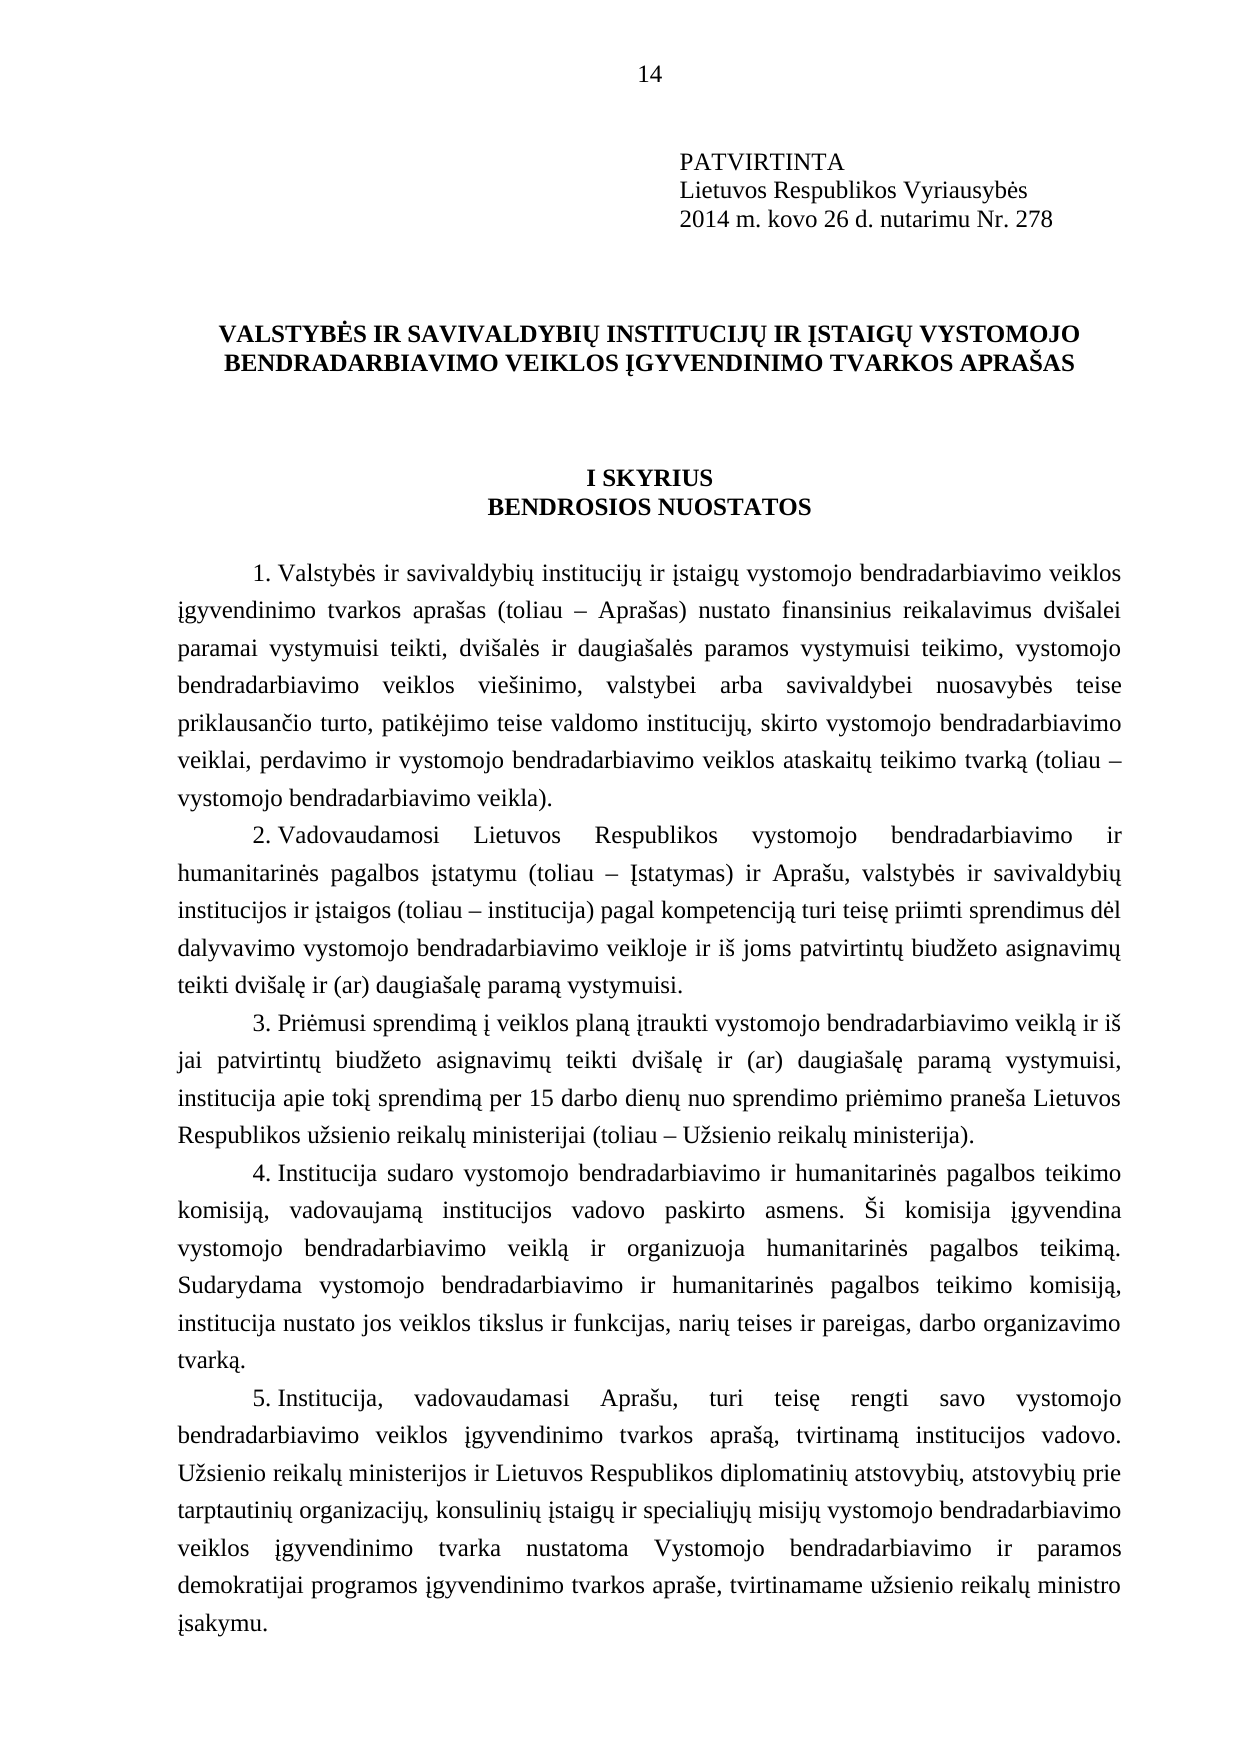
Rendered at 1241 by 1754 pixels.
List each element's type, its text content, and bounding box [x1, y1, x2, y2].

text BENDROSIOS NUOSTATOS [177, 492, 1122, 521]
text 5. Institucija, vadovaudamasi Aprašu, turi teisę rengti savo vystomojo bendradarbiavimo veiklos įgyvendinimo tvarkos aprašą, tvirtinamą institucijos vadovo. Užsienio reikalų ministerijos ir Lietuvos Respublikos diplomatinių atstovybių, atstovybių prie tarptautinių organizacijų, konsulinių įstaigų ir specialiųjų misijų vystomojo bendradarbiavimo veiklos įgyvendinimo tvarka nustatoma Vystomojo bendradarbiavimo ir paramos demokratijai programos įgyvendinimo tvarkos apraše, tvirtinamame užsienio reikalų ministro įsakymu. [177, 1374, 1122, 1637]
text PATVIRTINTA Lietuvos Respublikos Vyriausybės 2014 m. kovo 26 d. nutarimu Nr. 278 [679, 147, 1122, 233]
text 1. Valstybės ir savivaldybių institucijų ir įstaigų vystomojo bendradarbiavimo veiklos įgyvendinimo tvarkos aprašas (toliau – Aprašas) nustato finansinius reikalavimus dvišalei paramai vystymuisi teikti, dvišalės ir daugiašalės paramos vystymuisi teikimo, vystomojo bendradarbiavimo veiklos viešinimo, valstybei arba savivaldybei nuosavybės teise priklausančio turto, patikėjimo teise valdomo institucijų, skirto vystomojo bendradarbiavimo veiklai, perdavimo ir vystomojo bendradarbiavimo veiklos ataskaitų teikimo tvarką (toliau – vystomojo bendradarbiavimo veikla). [177, 549, 1122, 812]
text I SKYRIUS [177, 463, 1122, 492]
text 2. Vadovaudamosi Lietuvos Respublikos vystomojo bendradarbiavimo ir humanitarinės pagalbos įstatymu (toliau – Įstatymas) ir Aprašu, valstybės ir savivaldybių institucijos ir įstaigos (toliau – institucija) pagal kompetenciją turi teisę priimti sprendimus dėl dalyvavimo vystomojo bendradarbiavimo veikloje ir iš joms patvirtintų biudžeto asignavimų teikti dvišalę ir (ar) daugiašalę paramą vystymuisi. [177, 812, 1122, 999]
text VALSTYBĖS IR SAVIVALDYBIŲ INSTITUCIJŲ IR ĮSTAIGŲ VYSTOMOJO BENDRADARBIAVIMO VEIKLOS ĮGYVENDINIMO TVARKOS APRAŠAS [177, 319, 1122, 377]
text 3. Priėmusi sprendimą į veiklos planą įtraukti vystomojo bendradarbiavimo veiklą ir iš jai patvirtintų biudžeto asignavimų teikti dvišalę ir (ar) daugiašalę paramą vystymuisi, institucija apie tokį sprendimą per 15 darbo dienų nuo sprendimo priėmimo praneša Lietuvos Respublikos užsienio reikalų ministerijai (toliau – Užsienio reikalų ministerija). [177, 999, 1122, 1149]
text 4. Institucija sudaro vystomojo bendradarbiavimo ir humanitarinės pagalbos teikimo komisiją, vadovaujamą institucijos vadovo paskirto asmens. Ši komisija įgyvendina vystomojo bendradarbiavimo veiklą ir organizuoja humanitarinės pagalbos teikimą. Sudarydama vystomojo bendradarbiavimo ir humanitarinės pagalbos teikimo komisiją, institucija nustato jos veiklos tikslus ir funkcijas, narių teises ir pareigas, darbo organizavimo tvarką. [177, 1149, 1122, 1374]
